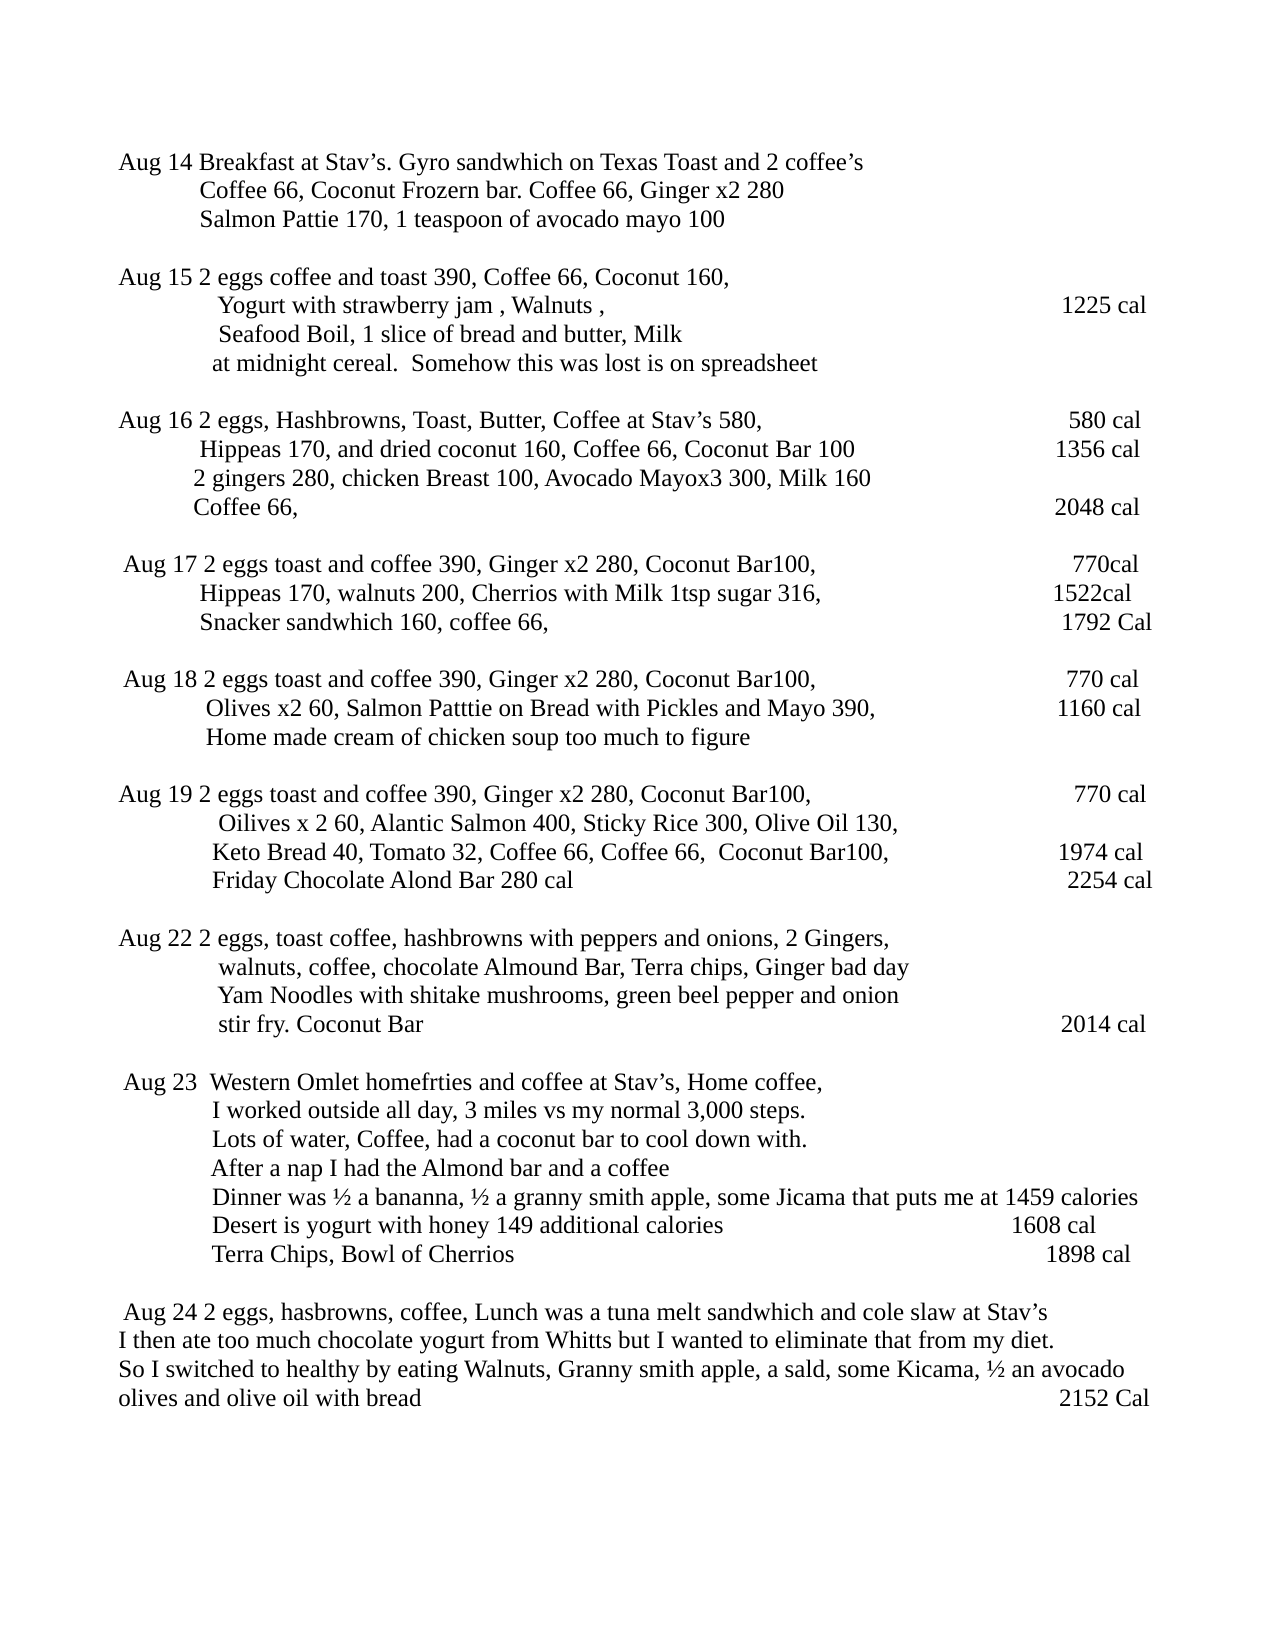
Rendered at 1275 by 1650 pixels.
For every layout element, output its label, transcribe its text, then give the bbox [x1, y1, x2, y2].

text Aug 14 Breakfast at Stav’s. Gyro sandwhich on Texas Toast and 2 coffee’s Coffee 66, Coconut Frozern bar. Coffee 66, Ginger x2 280 Salmon Pattie 170, 1 teaspoon of avocado mayo 100 Aug 15 2 eggs coffee and toast 390, Coffee 66, Coconut 160, Yogurt with strawberry jam , Walnuts , 1225 cal Seafood Boil, 1 slice of bread and butter, Milk at midnight cereal. Somehow this was lost is on spreadsheet [118, 118, 1157, 377]
text Aug 24 2 eggs, hasbrowns, coffee, Lunch was a tuna melt sandwhich and cole slaw at Stav’s I then ate too much chocolate yogurt from Whitts but I wanted to eliminate that from my diet. So I switched to healthy by eating Walnuts, Granny smith apple, a sald, some Kicama, ½ an avocado olives and olive oil with bread 2152 Cal [118, 1297, 1157, 1412]
text Aug 16 2 eggs, Hashbrowns, Toast, Butter, Coffee at Stav’s 580, 580 cal Hippeas 170, and dried coconut 160, Coffee 66, Coconut Bar 100 1356 cal 2 gingers 280, chicken Breast 100, Avocado Mayox3 300, Milk 160 Coffee 66, 2048 cal Aug 17 2 eggs toast and coffee 390, Ginger x2 280, Coconut Bar100, 770cal Hippeas 170, walnuts 200, Cherrios with Milk 1tsp sugar 316, 1522cal Snacker sandwhich 160, coffee 66, 1792 Cal Aug 18 2 eggs toast and coffee 390, Ginger x2 280, Coconut Bar100, 770 cal [118, 377, 1157, 693]
text Olives x2 60, Salmon Patttie on Bread with Pickles and Mayo 390, 1160 cal Home made cream of chicken soup too much to figure [118, 693, 1157, 751]
text [118, 1441, 1157, 1527]
text Aug 22 2 eggs, toast coffee, hashbrowns with peppers and onions, 2 Gingers, walnuts, coffee, chocolate Almound Bar, Terra chips, Ginger bad day Yam Noodles with shitake mushrooms, green beel pepper and onion stir fry. Coconut Bar 2014 cal Aug 23 Western Omlet homefrties and coffee at Stav’s, Home coffee, I worked outside all day, 3 miles vs my normal 3,000 steps. Lots of water, Coffee, had a coconut bar to cool down with. After a nap I had the Almond bar and a coffee Dinner was ½ a bananna, ½ a granny smith apple, some Jicama that puts me at 1459 calories Desert is yogurt with honey 149 additional calories 1608 cal Terra Chips, Bowl of Cherrios 1898 cal [118, 923, 1157, 1268]
text Aug 19 2 eggs toast and coffee 390, Ginger x2 280, Coconut Bar100, 770 cal [118, 779, 1157, 808]
text Oilives x 2 60, Alantic Salmon 400, Sticky Rice 300, Olive Oil 130, Keto Bread 40, Tomato 32, Coffee 66, Coffee 66, Coconut Bar100, 1974 cal Friday Chocolate Alond Bar 280 cal 2254 cal [118, 808, 1157, 894]
